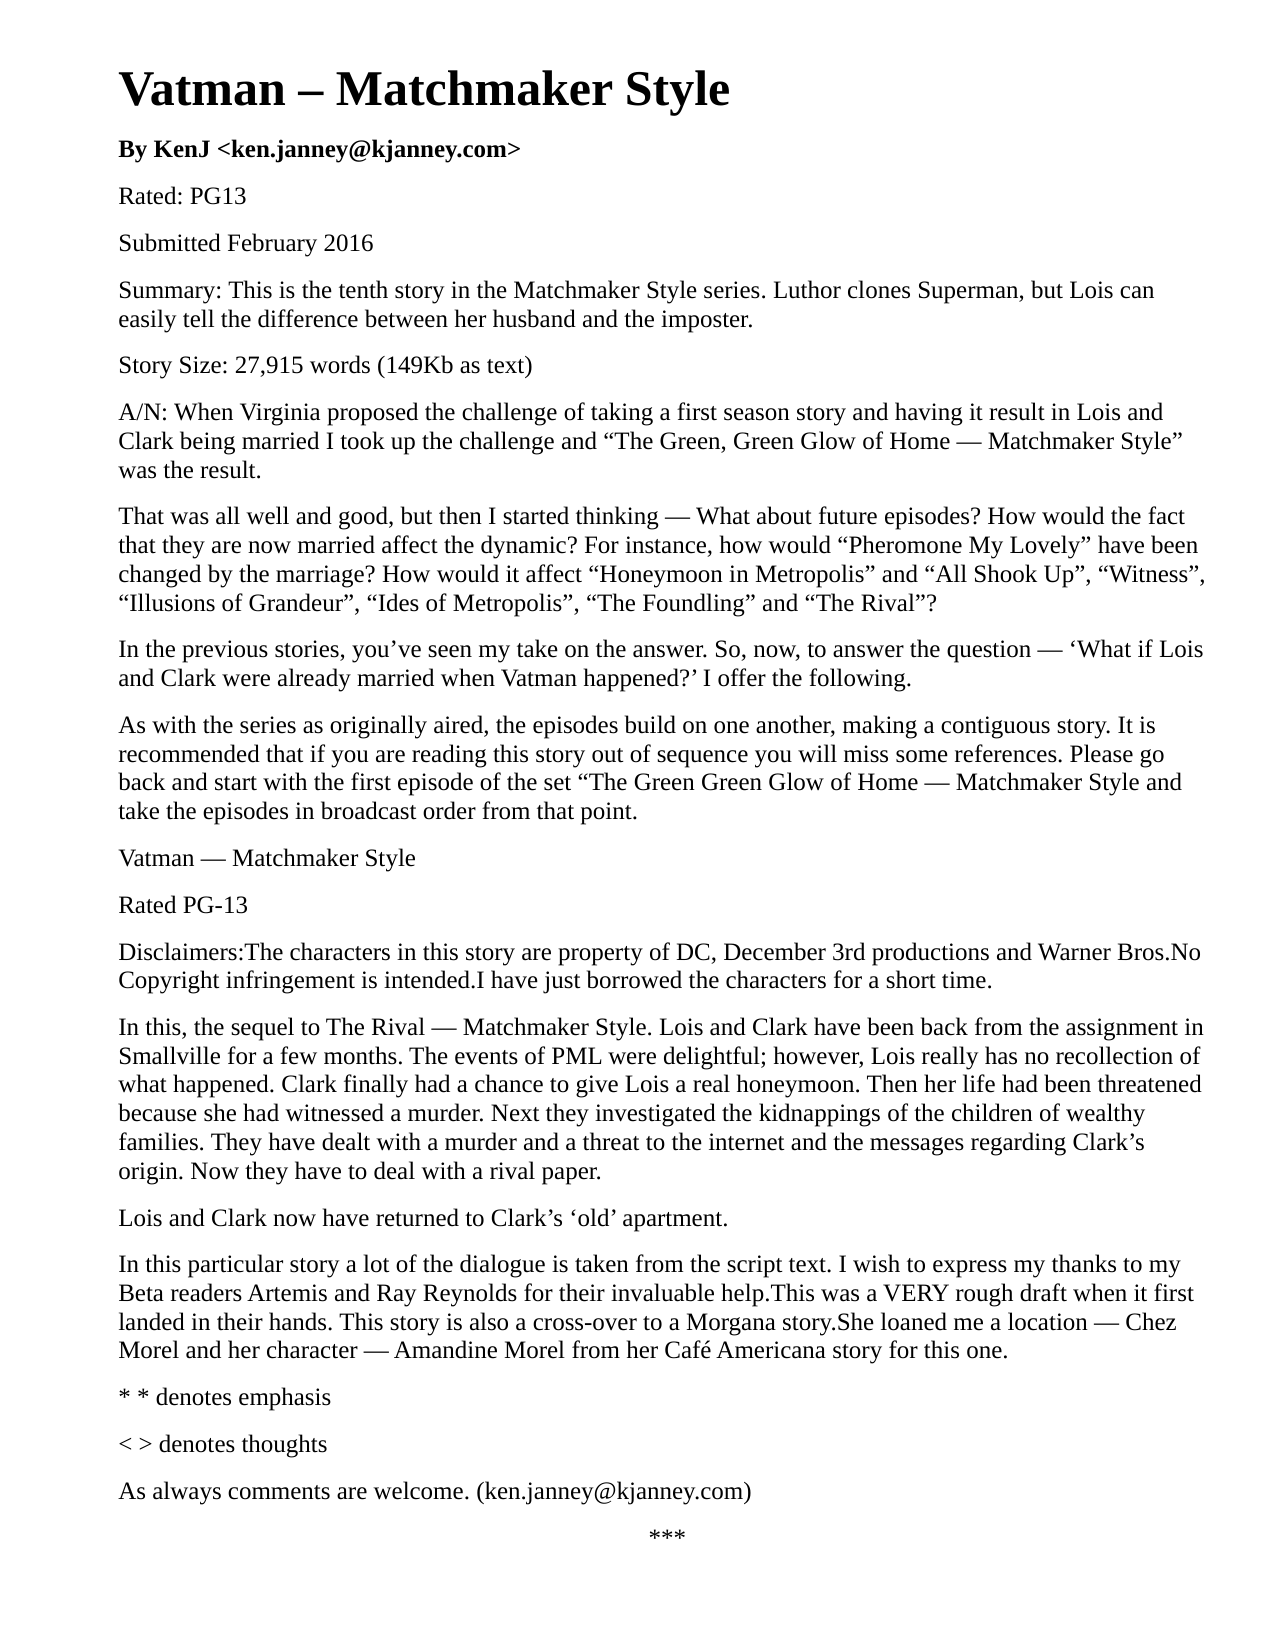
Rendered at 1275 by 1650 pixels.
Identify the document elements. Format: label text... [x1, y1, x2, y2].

text In the previous stories, you’ve seen my take on the answer. So, now, to answer the question — ‘What if Lois and Clark were already married when Vatman happened?’ I offer the following. [118, 634, 1216, 692]
text Summary: This is the tenth story in the Matchmaker Style series. Luthor clones Superman, but Lois can easily tell the difference between her husband and the imposter. [118, 275, 1216, 332]
text As always comments are welcome. (ken.janney@kjanney.com) [118, 1476, 1216, 1505]
text * * denotes emphasis [118, 1382, 1216, 1411]
text A/N: When Virginia proposed the challenge of taking a first season story and having it result in Lois and Clark being married I took up the challenge and “The Green, Green Glow of Home — Matchmaker Style” was the result. [118, 397, 1216, 483]
text Story Size: 27,915 words (149Kb as text) [118, 350, 1216, 379]
text < > denotes thoughts [118, 1429, 1216, 1458]
text Lois and Clark now have returned to Clark’s ‘old’ apartment. [118, 1203, 1216, 1231]
subtitle Vatman – Matchmaker Style [118, 59, 1216, 117]
text In this, the sequel to The Rival — Matchmaker Style. Lois and Clark have been back from the assignment in Smallville for a few months. The events of PML were delightful; however, Lois really has no recollection of what happened. Clark finally had a chance to give Lois a real honeymoon. Then her life had been threatened because she had witnessed a murder. Next they investigated the kidnappings of the children of wealthy families. They have dealt with a murder and a threat to the internet and the messages regarding Clark’s origin. Now they have to deal with a rival paper. [118, 1012, 1216, 1184]
text Disclaimers:The characters in this story are property of DC, December 3rd productions and Warner Bros.No Copyright infringement is intended.I have just borrowed the characters for a short time. [118, 937, 1216, 994]
text Submitted February 2016 [118, 228, 1216, 257]
text In this particular story a lot of the dialogue is taken from the script text. I wish to express my thanks to my Beta readers Artemis and Ray Reynolds for their invaluable help.This was a VERY rough draft when it first landed in their hands. This story is also a cross-over to a Morgana story.She loaned me a location — Chez Morel and her character — Amandine Morel from her Café Americana story for this one. [118, 1249, 1216, 1364]
text Rated PG-13 [118, 890, 1216, 918]
text *** [118, 1523, 1216, 1551]
text As with the series as originally aired, the episodes build on one another, making a contiguous story. It is recommended that if you are reading this story out of sequence you will miss some references. Please go back and start with the first episode of the set “The Green Green Glow of Home — Matchmaker Style and take the episodes in broadcast order from that point. [118, 710, 1216, 825]
text That was all well and good, but then I started thinking — What about future episodes? How would the fact that they are now married affect the dynamic? For instance, how would “Pheromone My Lovely” have been changed by the marriage? How would it affect “Honeymoon in Metropolis” and “All Shook Up”, “Witness”, “Illusions of Grandeur”, “Ides of Metropolis”, “The Foundling” and “The Rival”? [118, 501, 1216, 616]
text By KenJ <ken.janney@kjanney.com> [118, 134, 1216, 163]
text Vatman — Matchmaker Style [118, 843, 1216, 872]
text Rated: PG13 [118, 181, 1216, 210]
